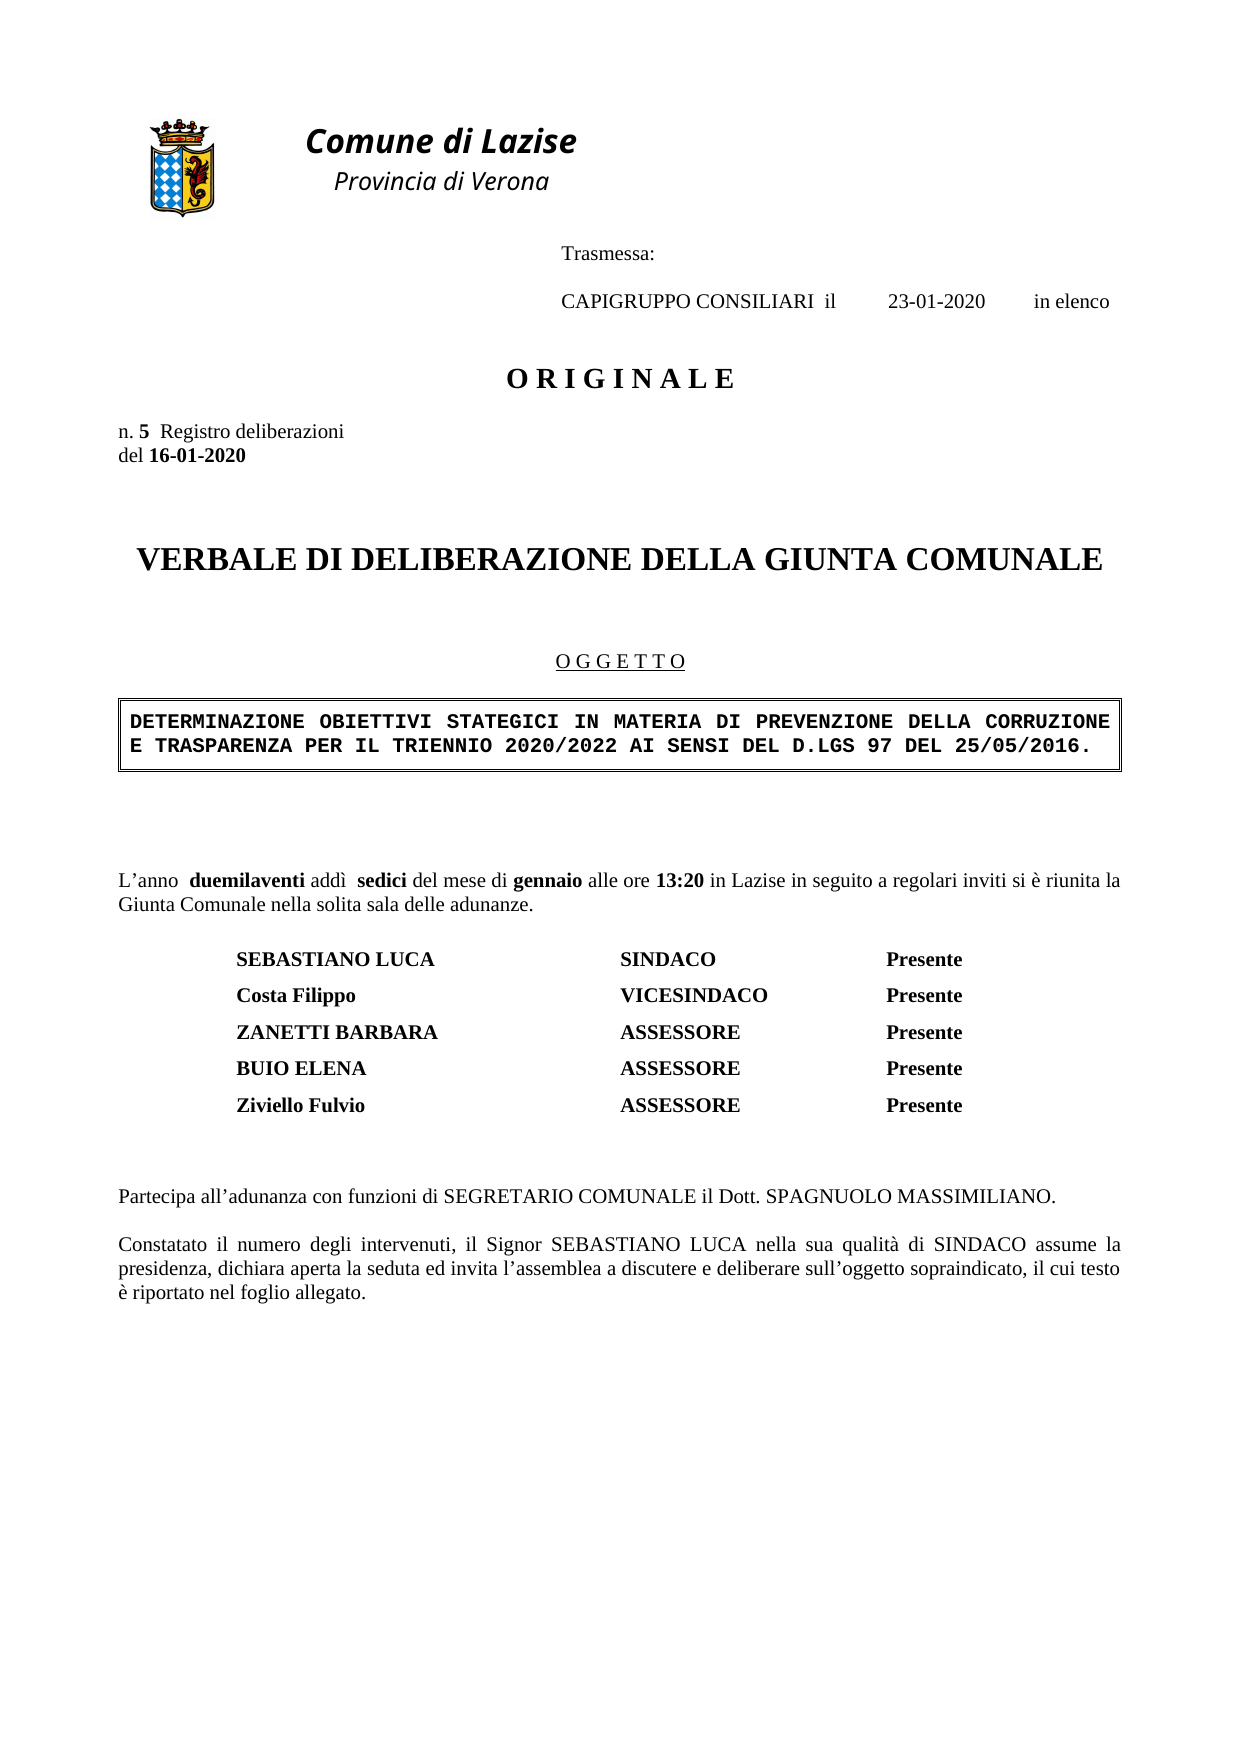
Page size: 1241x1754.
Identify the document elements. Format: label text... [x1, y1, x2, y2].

table_header Comune di Lazise Provincia di Verona [229, 118, 657, 241]
text BUIO ELENA ASSESSORE Presente [118, 1056, 1122, 1080]
text Ziviello Fulvio ASSESSORE Presente [118, 1093, 1122, 1117]
text SEBASTIANO LUCA SINDACO Presente [118, 947, 1122, 971]
text Constatato il numero degli intervenuti, il Signor SEBASTIANO LUCA nella sua qualità di SINDACO assume la presidenza, dichiara aperta la seduta ed invita l’assemblea a discutere e deliberare sull’oggetto sopraindicato, il cui testo è riportato nel foglio allegato. [118, 1232, 1122, 1304]
text del 16-01-2020 [118, 443, 1122, 467]
text DETERMINAZIONE OBIETTIVI STATEGICI IN MATERIA DI PREVENZIONE DELLA CORRUZIONE E TRASPARENZA PER IL TRIENNIO 2020/2022 AI SENSI DEL D.LGS 97 DEL 25/05/2016. [121, 701, 1119, 769]
text Costa Filippo VICESINDACO Presente [118, 983, 1122, 1007]
text L’anno duemilaventi addì sedici del mese di gennaio alle ore 13:20 in Lazise in seguito a regolari inviti si è riunita la Giunta Comunale nella solita sala delle adunanze. [118, 868, 1122, 916]
table_header [118, 118, 125, 241]
text ZANETTI BARBARA ASSESSORE Presente [118, 1020, 1122, 1044]
text n. 5 Registro deliberazioni [118, 418, 1122, 443]
text O R I G I N A L E [118, 361, 1122, 394]
text Partecipa all’adunanza con funzioni di SEGRETARIO COMUNALE il Dott. SPAGNUOLO MASSIMILIANO. [118, 1184, 1122, 1208]
text Trasmessa: [118, 241, 1122, 265]
text CAPIGRUPPO CONSILIARI il 23-01-2020 in elenco [118, 289, 1122, 313]
text VERBALE DI DELIBERAZIONE DELLA GIUNTA COMUNALE [118, 539, 1122, 577]
text O G G E T T O [118, 649, 1122, 673]
table_header [125, 118, 229, 241]
